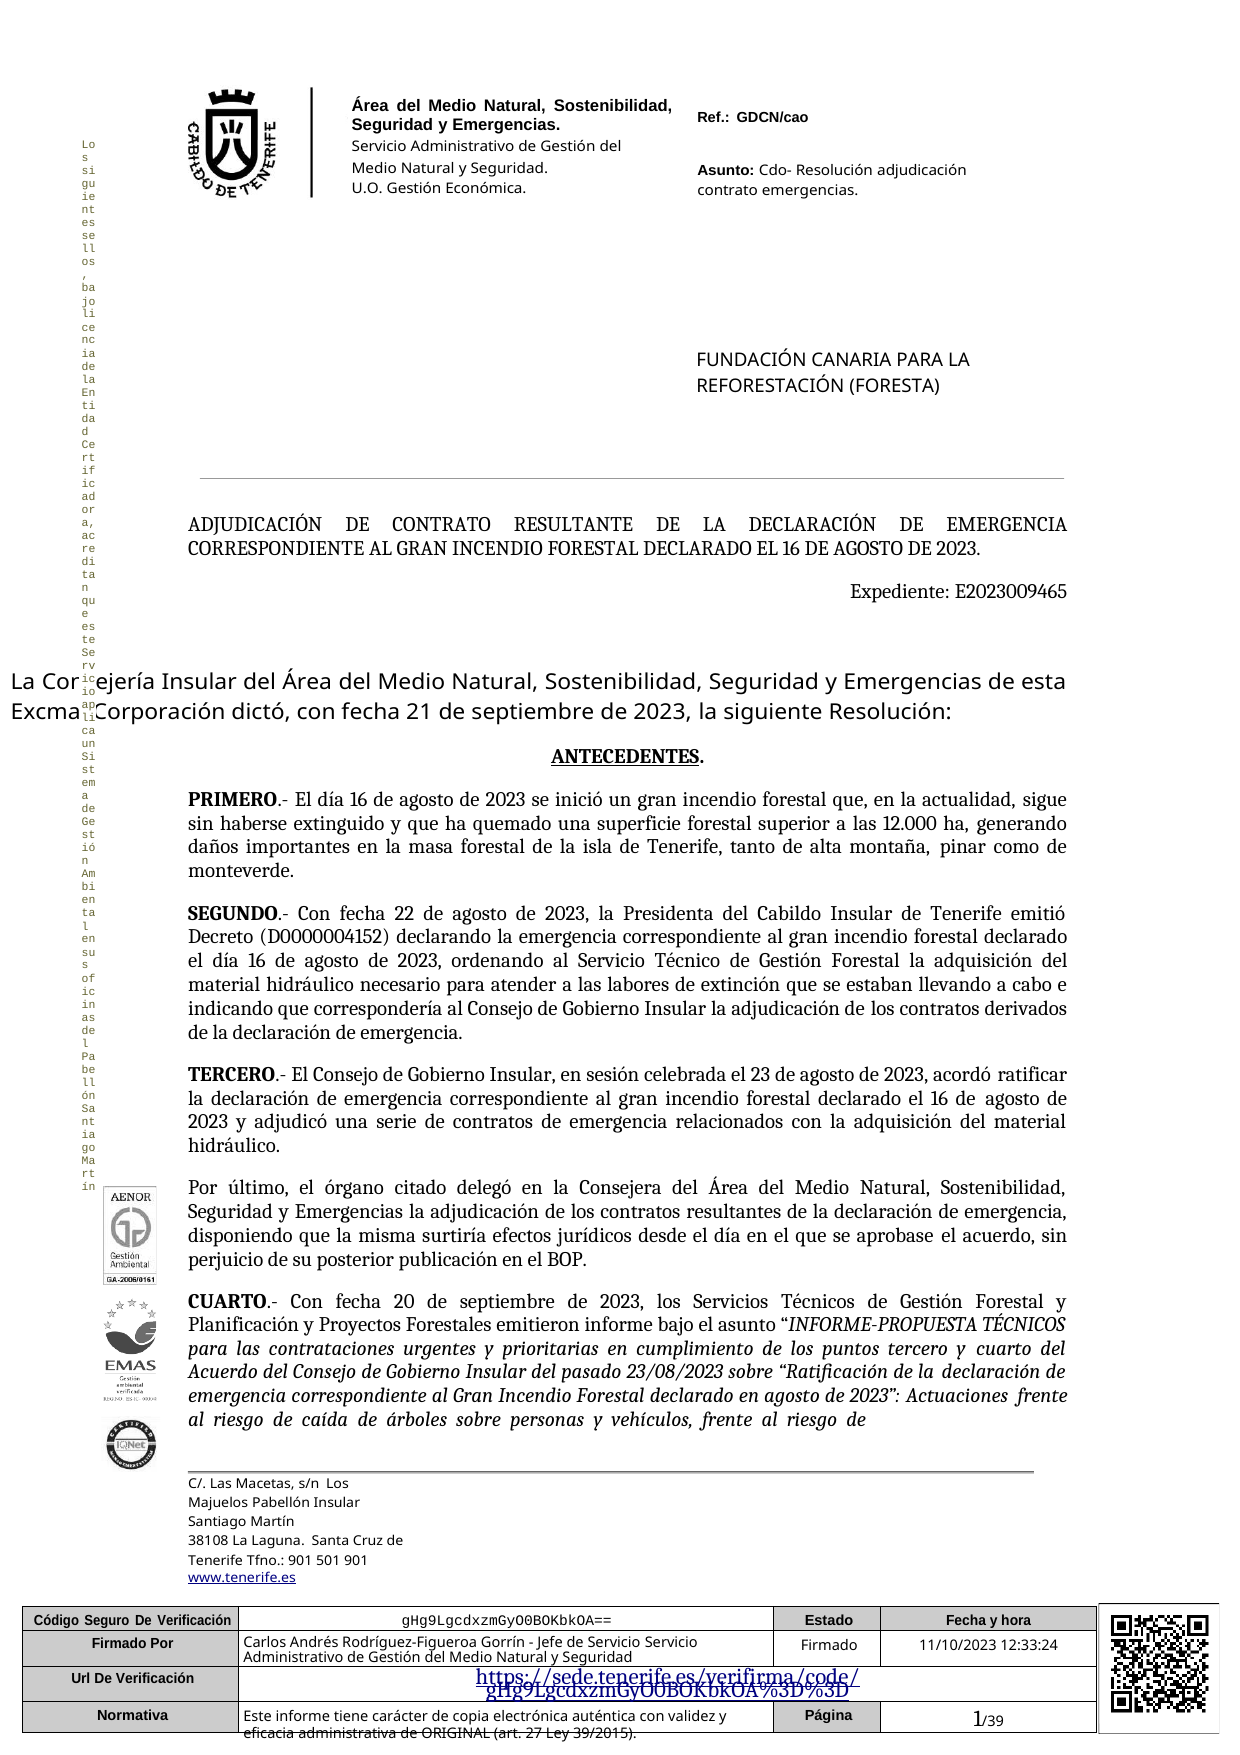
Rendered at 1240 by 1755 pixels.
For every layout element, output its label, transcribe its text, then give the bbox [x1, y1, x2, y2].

text Asunto: Cdo- Resolución adjudicación contrato emergencias. [697, 159, 1017, 199]
text FUNDACIÓN CANARIA PARA LA REFORESTACIÓN (FORESTA) [696, 346, 982, 397]
subtitle La Consejería Insular del Área del Medio Natural, Sostenibilidad, Seguridad y Emergencias de esta Excma. Corporación dictó, con fecha 21 de septiembre de 2023, la siguiente Resolución: [96, 666, 1067, 726]
text Los siguientes sellos, bajo licencia de la Entidad Certificadora, acreditan que este Servicio aplica un Sistema de Gestión Ambiental en sus oficinas del Pabellón Santiago Martín [81, 139, 96, 1194]
text PRIMERO.- El día 16 de agosto de 2023 se inició un gran incendio forestal que, en la actualidad, sigue sin haberse extinguido y que ha quemado una superficie forestal superior a las 12.000 ha, generando daños importantes en la masa forestal de la isla de Tenerife, tanto de alta montaña, pinar como de monteverde. [188, 787, 1067, 883]
text CUARTO.- Con fecha 20 de septiembre de 2023, los Servicios Técnicos de Gestión Forestal y Planificación y Proyectos Forestales emitieron informe bajo el asunto “INFORME-PROPUESTA TÉCNICOS para las contrataciones urgentes y prioritarias en cumplimiento de los puntos tercero y cuarto del Acuerdo del Consejo de Gobierno Insular del pasado 23/08/2023 sobre “Ratificación de la declaración de emergencia correspondiente al Gran Incendio Forestal declarado en agosto de 2023”: Actuaciones frente al riesgo de caída de árboles sobre personas y vehículos, frente al riesgo de [188, 1290, 1067, 1431]
text ADJUDICACIÓN DE CONTRATO RESULTANTE DE LA DECLARACIÓN DE EMERGENCIA CORRESPONDIENTE AL GRAN INCENDIO FORESTAL DECLARADO EL 16 DE AGOSTO DE 2023. [188, 513, 1067, 561]
subtitle La Consejería Insular del Área del Medio Natural, Sostenibilidad, Seguridad y Emergencias de esta Excma. Corporación dictó, con fecha 21 de septiembre de 2023, la siguiente Resolución: [10, 666, 79, 726]
text ANTECEDENTES. [99, 745, 1156, 769]
text Área del Medio Natural, Sostenibilidad, Seguridad y Emergencias. [351, 97, 674, 134]
text Servicio Administrativo de Gestión del Medio Natural y Seguridad. [79, 137, 96, 1438]
text Por último, el órgano citado delegó en la Consejera del Área del Medio Natural, Sostenibilidad, Seguridad y Emergencias la adjudicación de los contratos resultantes de la declaración de emergencia, disponiendo que la misma surtiría efectos jurídicos desde el día en el que se aprobase el acuerdo, sin perjuicio de su posterior publicación en el BOP. [188, 1176, 1067, 1272]
text Expediente: E2023009465 [96, 579, 1067, 603]
text Servicio Administrativo de Gestión del Medio Natural y Seguridad. [351, 136, 651, 177]
text TERCERO.- El Consejo de Gobierno Insular, en sesión celebrada el 23 de agosto de 2023, acordó ratificar la declaración de emergencia correspondiente al gran incendio forestal declarado el 16 de agosto de 2023 y adjudicó una serie de contratos de emergencia relacionados con la adquisición del material hidráulico. [188, 1063, 1067, 1157]
text U.O. Gestión Económica. [351, 180, 674, 196]
text Ref.: GDCN/cao [697, 109, 1156, 126]
text [10, 579, 79, 603]
text SEGUNDO.- Con fecha 22 de agosto de 2023, la Presidenta del Cabildo Insular de Tenerife emitió Decreto (D0000004152) declarando la emergencia correspondiente al gran incendio forestal declarado el día 16 de agosto de 2023, ordenando al Servicio Técnico de Gestión Forestal la adquisición del material hidráulico necesario para atender a las labores de extinción que se estaban llevando a cabo e indicando que correspondería al Consejo de Gobierno Insular la adjudicación de los contratos derivados de la declaración de emergencia. [188, 901, 1067, 1045]
text www.tenerife.es [188, 1570, 1156, 1585]
text 38108 La Laguna. Santa Cruz de Tenerife Tfno.: 901 501 901 [188, 1531, 457, 1569]
text C/. Las Macetas, s/n Los Majuelos Pabellón Insular Santiago Martín [188, 1474, 408, 1531]
